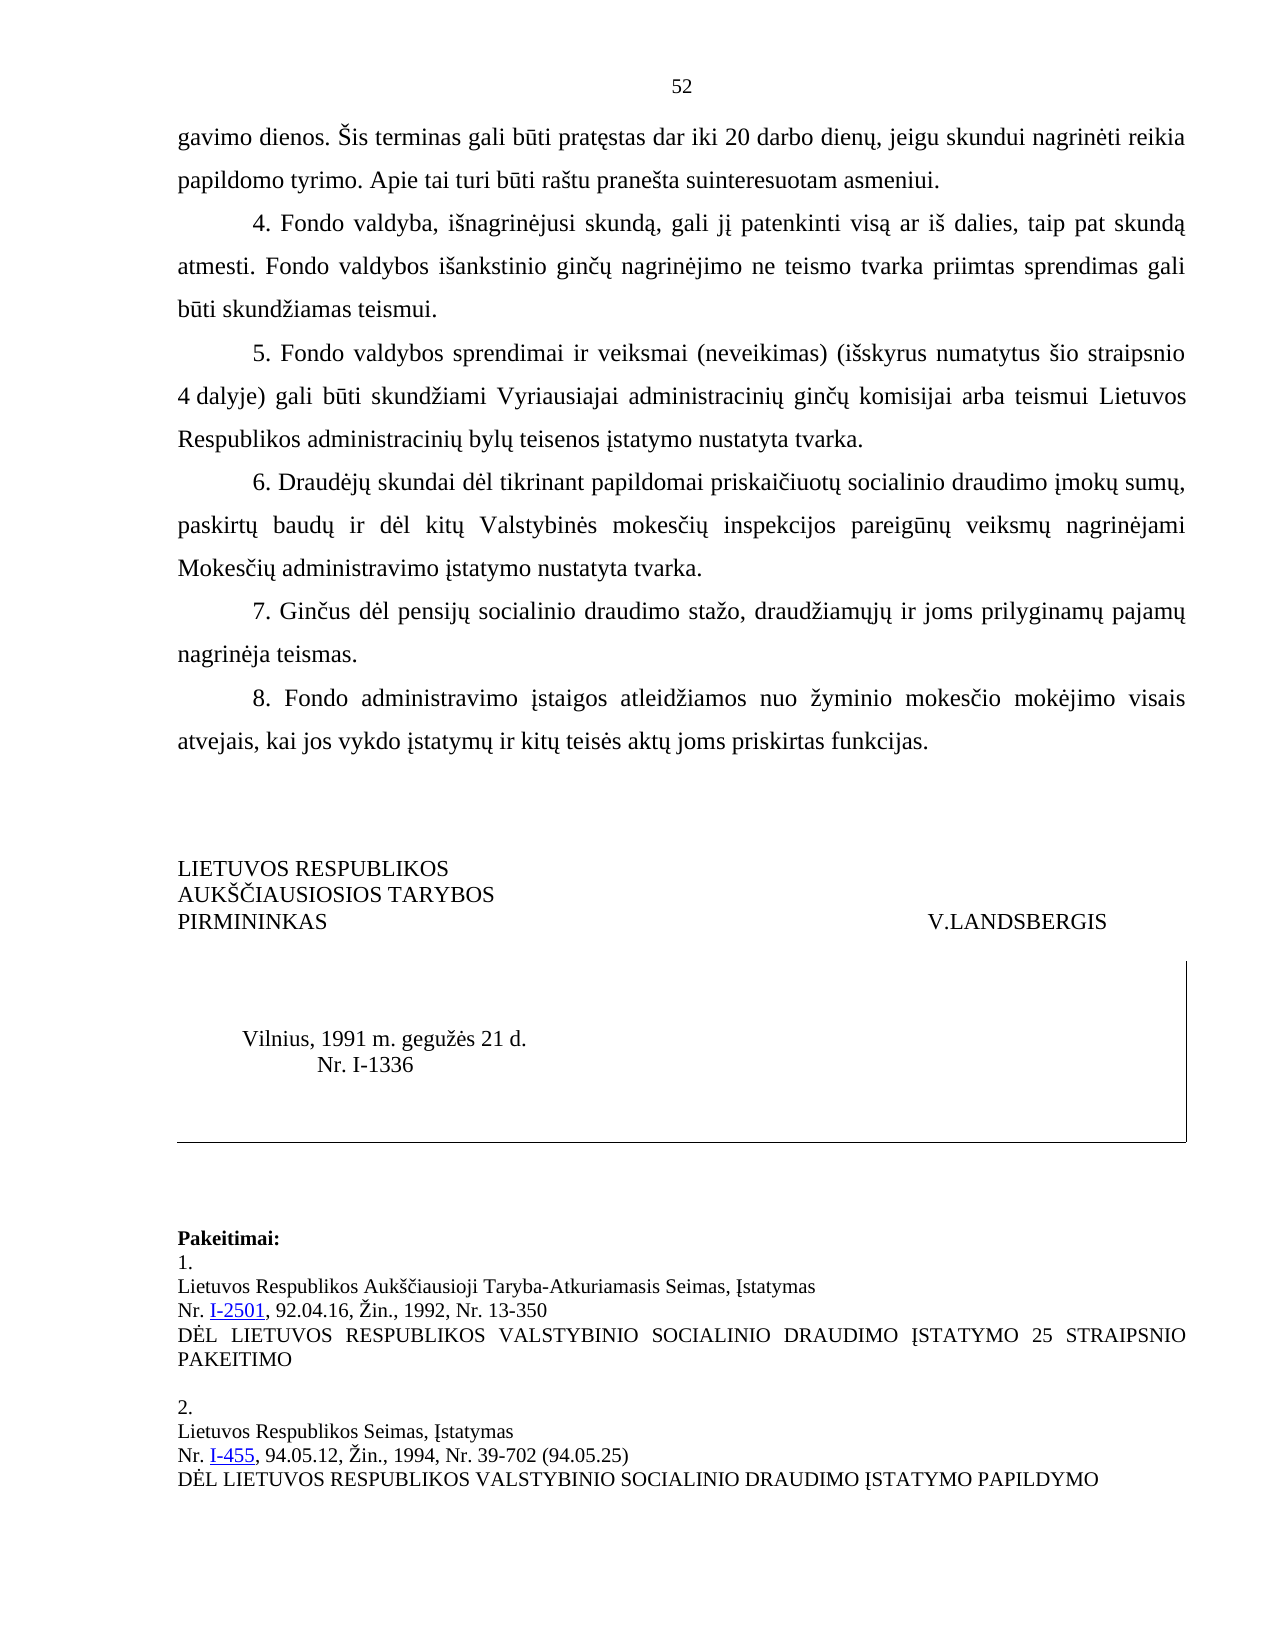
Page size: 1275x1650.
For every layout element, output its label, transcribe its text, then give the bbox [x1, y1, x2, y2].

text Nr. I-2501, 92.04.16, Žin., 1992, Nr. 13-350 [177, 1298, 1187, 1322]
text Lietuvos Respublikos Seimas, Įstatymas [177, 1419, 1187, 1443]
text 7. Ginčus dėl pensijų socialinio draudimo stažo, draudžiamųjų ir joms prilyginamų pajamų nagrinėja teismas. [177, 596, 1186, 668]
text LIETUVOS RESPUBLIKOS [177, 855, 1187, 881]
text Nr. I-455, 94.05.12, Žin., 1994, Nr. 39-702 (94.05.25) [177, 1443, 1187, 1467]
text gavimo dienos. Šis terminas gali būti pratęstas dar iki 20 darbo dienų, jeigu skundui nagrinėti reikia papildomo tyrimo. Apie tai turi būti raštu pranešta suinteresuotam asmeniui. [177, 122, 1186, 194]
text PIRMININKAS V.LANDSBERGIS [177, 908, 1187, 934]
text AUKŠČIAUSIOSIOS TARYBOS [177, 881, 1187, 908]
text DĖL LIETUVOS RESPUBLIKOS VALSTYBINIO SOCIALINIO DRAUDIMO ĮSTATYMO PAPILDYMO [177, 1467, 1187, 1491]
text 5. Fondo valdybos sprendimai ir veiksmai (neveikimas) (išskyrus numatytus šio straipsnio 4 dalyje) gali būti skundžiami Vyriausiajai administracinių ginčų komisijai arba teismui Lietuvos Respublikos administracinių bylų teisenos įstatymo nustatyta tvarka. [177, 338, 1186, 453]
text 2. [177, 1395, 1187, 1419]
text Pakeitimai: [177, 1226, 1187, 1250]
text Lietuvos Respublikos Aukščiausioji Taryba-Atkuriamasis Seimas, Įstatymas [177, 1274, 1187, 1298]
text 6. Draudėjų skundai dėl tikrinant papildomai priskaičiuotų socialinio draudimo įmokų sumų, paskirtų baudų ir dėl kitų Valstybinės mokesčių inspekcijos pareigūnų veiksmų nagrinėjami Mokesčių administravimo įstatymo nustatyta tvarka. [177, 467, 1186, 582]
text 8. Fondo administravimo įstaigos atleidžiamos nuo žyminio mokesčio mokėjimo visais atvejais, kai jos vykdo įstatymų ir kitų teisės aktų joms priskirtas funkcijas. [177, 683, 1186, 754]
text DĖL LIETUVOS RESPUBLIKOS VALSTYBINIO SOCIALINIO DRAUDIMO ĮSTATYMO 25 STRAIPSNIO PAKEITIMO [177, 1322, 1187, 1371]
text 1. [177, 1250, 1187, 1274]
text Nr. I-1336 [177, 1051, 1186, 1142]
text 4. Fondo valdyba, išnagrinėjusi skundą, gali jį patenkinti visą ar iš dalies, taip pat skundą atmesti. Fondo valdybos išankstinio ginčų nagrinėjimo ne teismo tvarka priimtas sprendimas gali būti skundžiamas teismui. [177, 208, 1186, 323]
text Vilnius, 1991 m. gegužės 21 d. [177, 961, 1186, 1051]
